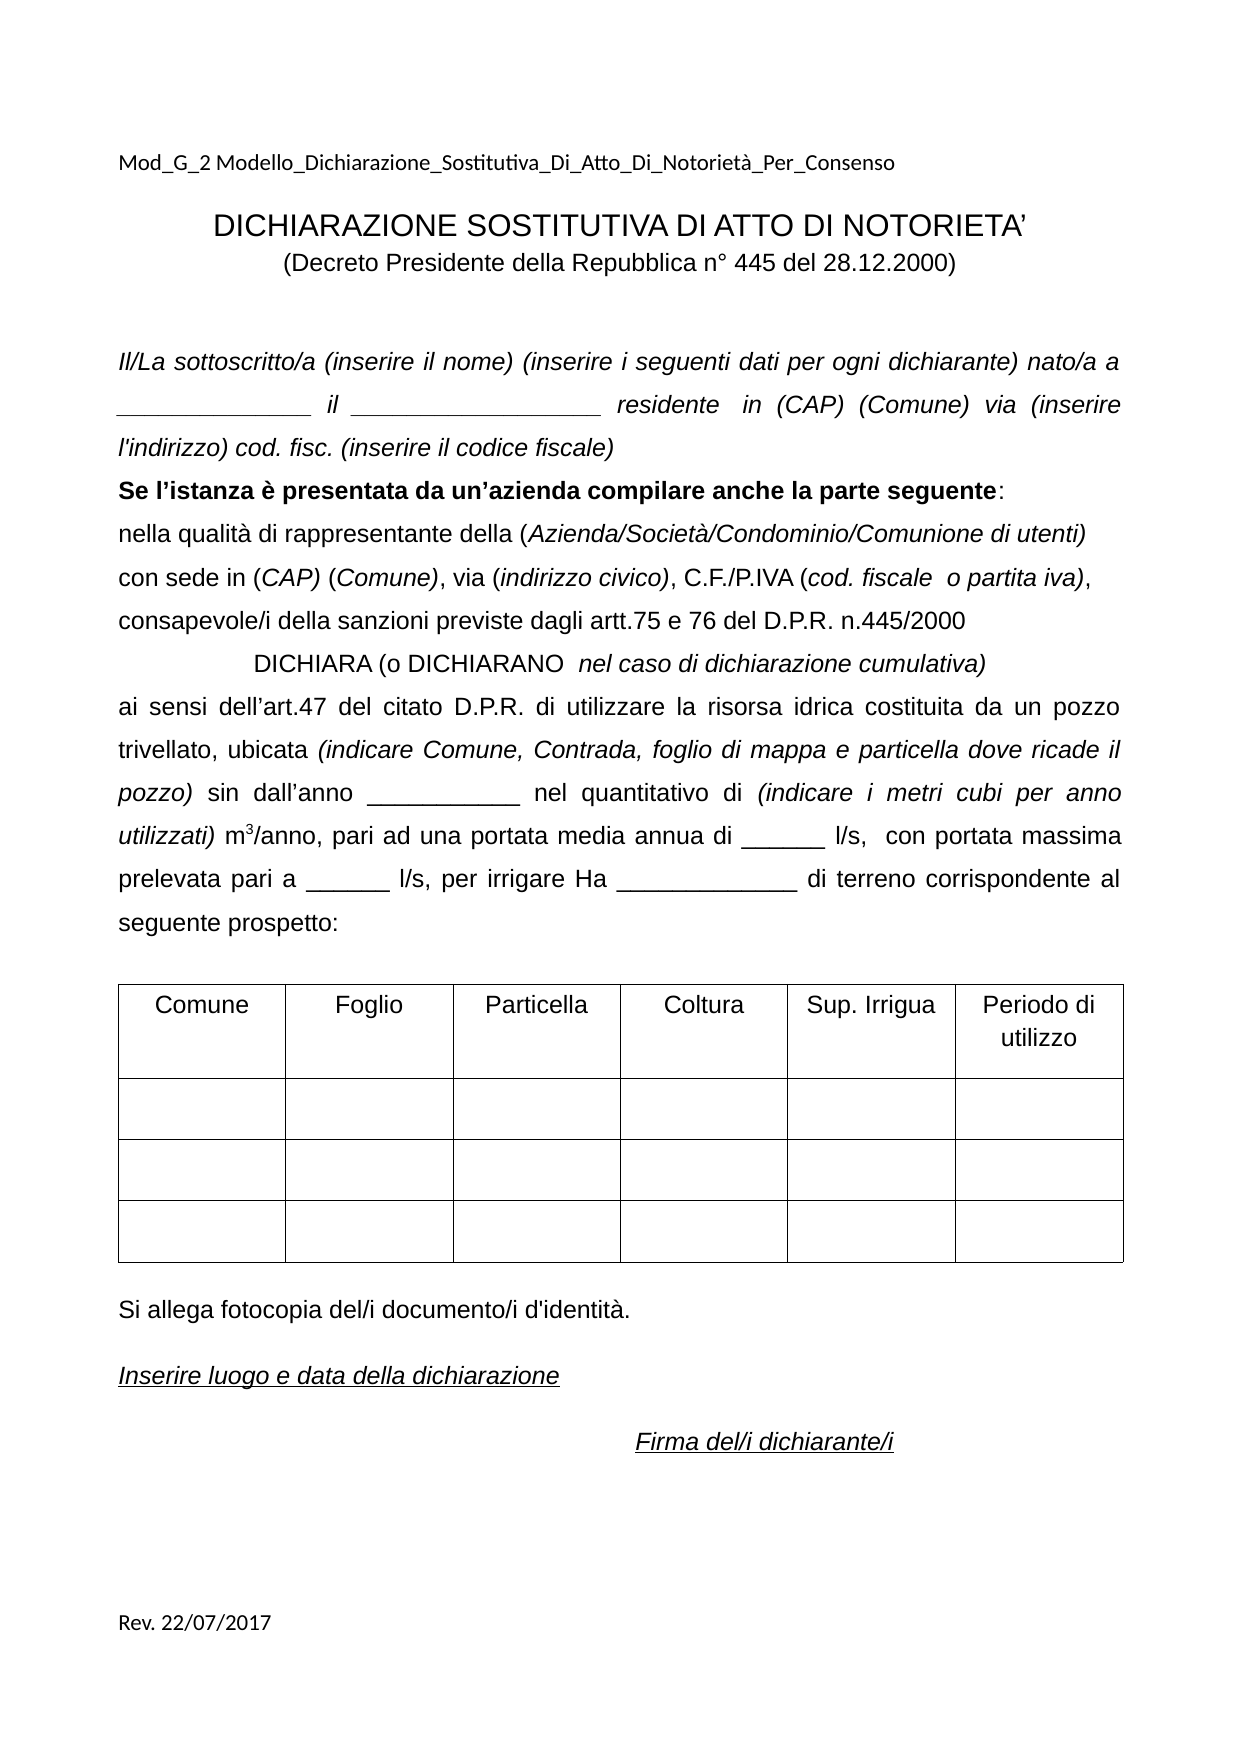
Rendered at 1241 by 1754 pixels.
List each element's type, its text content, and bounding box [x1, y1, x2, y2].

text Firma del/i dichiarante/i [118, 1427, 1122, 1456]
text Se l’istanza è presentata da un’azienda compilare anche la parte seguente: [118, 476, 1122, 505]
table_cell [621, 1201, 787, 1262]
text nella qualità di rappresentante della (Azienda/Società/Condominio/Comunione di utenti) con sede in (CAP) (Comune), via (indirizzo civico), C.F./P.IVA (cod. fiscale o partita iva), [118, 519, 1122, 591]
table_header Periodo di utilizzo [956, 985, 1123, 1078]
table_header Particella [454, 985, 620, 1078]
table_cell [454, 1201, 620, 1262]
text Inserire luogo e data della dichiarazione [118, 1361, 1122, 1390]
table_cell [119, 1201, 285, 1262]
text Si allega fotocopia del/i documento/i d'identità. [118, 1295, 1122, 1324]
table_cell [119, 1140, 285, 1200]
table_cell [788, 1079, 955, 1139]
text (Decreto Presidente della Repubblica n° 445 del 28.12.2000) [118, 248, 1122, 277]
table_cell [956, 1201, 1123, 1262]
table_cell [956, 1140, 1123, 1200]
table_cell [119, 1079, 285, 1139]
text consapevole/i della sanzioni previste dagli artt.75 e 76 del D.P.R. n.445/2000 [118, 606, 1122, 634]
table_cell [454, 1079, 620, 1139]
table_cell [286, 1201, 453, 1262]
table_cell [286, 1079, 453, 1139]
table_cell [621, 1140, 787, 1200]
table_header Foglio [286, 985, 453, 1078]
table_header Sup. Irrigua [788, 985, 955, 1078]
table_cell [788, 1201, 955, 1262]
table_cell [621, 1079, 787, 1139]
table_header Comune [119, 985, 285, 1078]
text ai sensi dell’art.47 del citato D.P.R. di utilizzare la risorsa idrica costituita da un pozzo trivellato, ubicata (indicare Comune, Contrada, foglio di mappa e particella dove ricade il pozzo) sin dall’anno ___________ nel quantitativo di (indicare i metri cubi per anno utilizzati) m3/anno, pari ad una portata media annua di ______ l/s, con portata massima prelevata pari a ______ l/s, per irrigare Ha _____________ di terreno corrispondente al seguente prospetto: [118, 692, 1122, 936]
text DICHIARA (o DICHIARANO nel caso di dichiarazione cumulativa) [118, 649, 1122, 677]
table_cell [454, 1140, 620, 1200]
table_cell [788, 1140, 955, 1200]
table_cell [286, 1140, 453, 1200]
text DICHIARAZIONE SOSTITUTIVA DI ATTO DI NOTORIETA’ [118, 207, 1122, 242]
text Il/La sottoscritto/a (inserire il nome) (inserire i seguenti dati per ogni dichiarante) nato/a a ______________ il __________________ residente in (CAP) (Comune) via (inserire l'indirizzo) cod. fisc. (inserire il codice fiscale) [118, 347, 1122, 462]
table_header Coltura [621, 985, 787, 1078]
table_cell [956, 1079, 1123, 1139]
